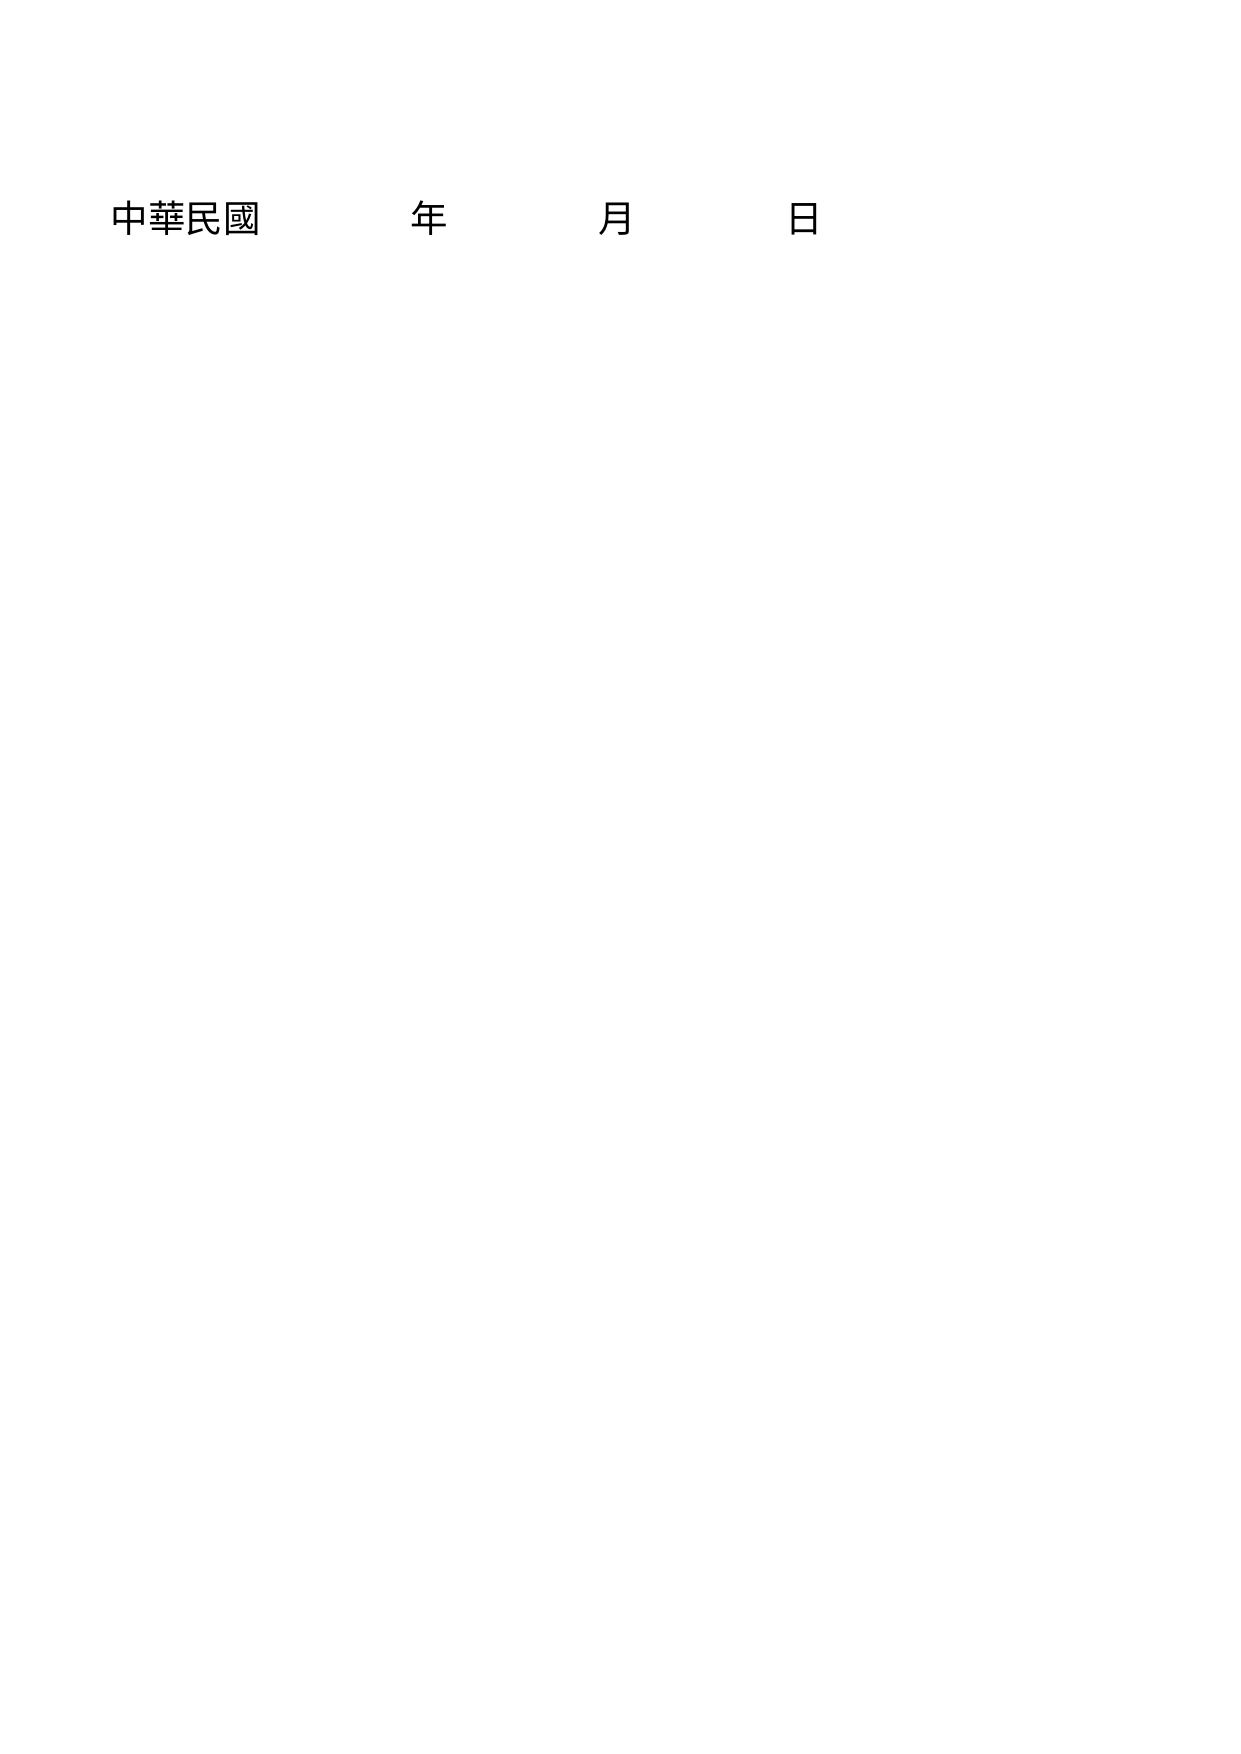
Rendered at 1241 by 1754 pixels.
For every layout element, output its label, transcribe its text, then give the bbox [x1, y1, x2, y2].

text 中華民國 年 月 日 [111, 174, 1165, 237]
